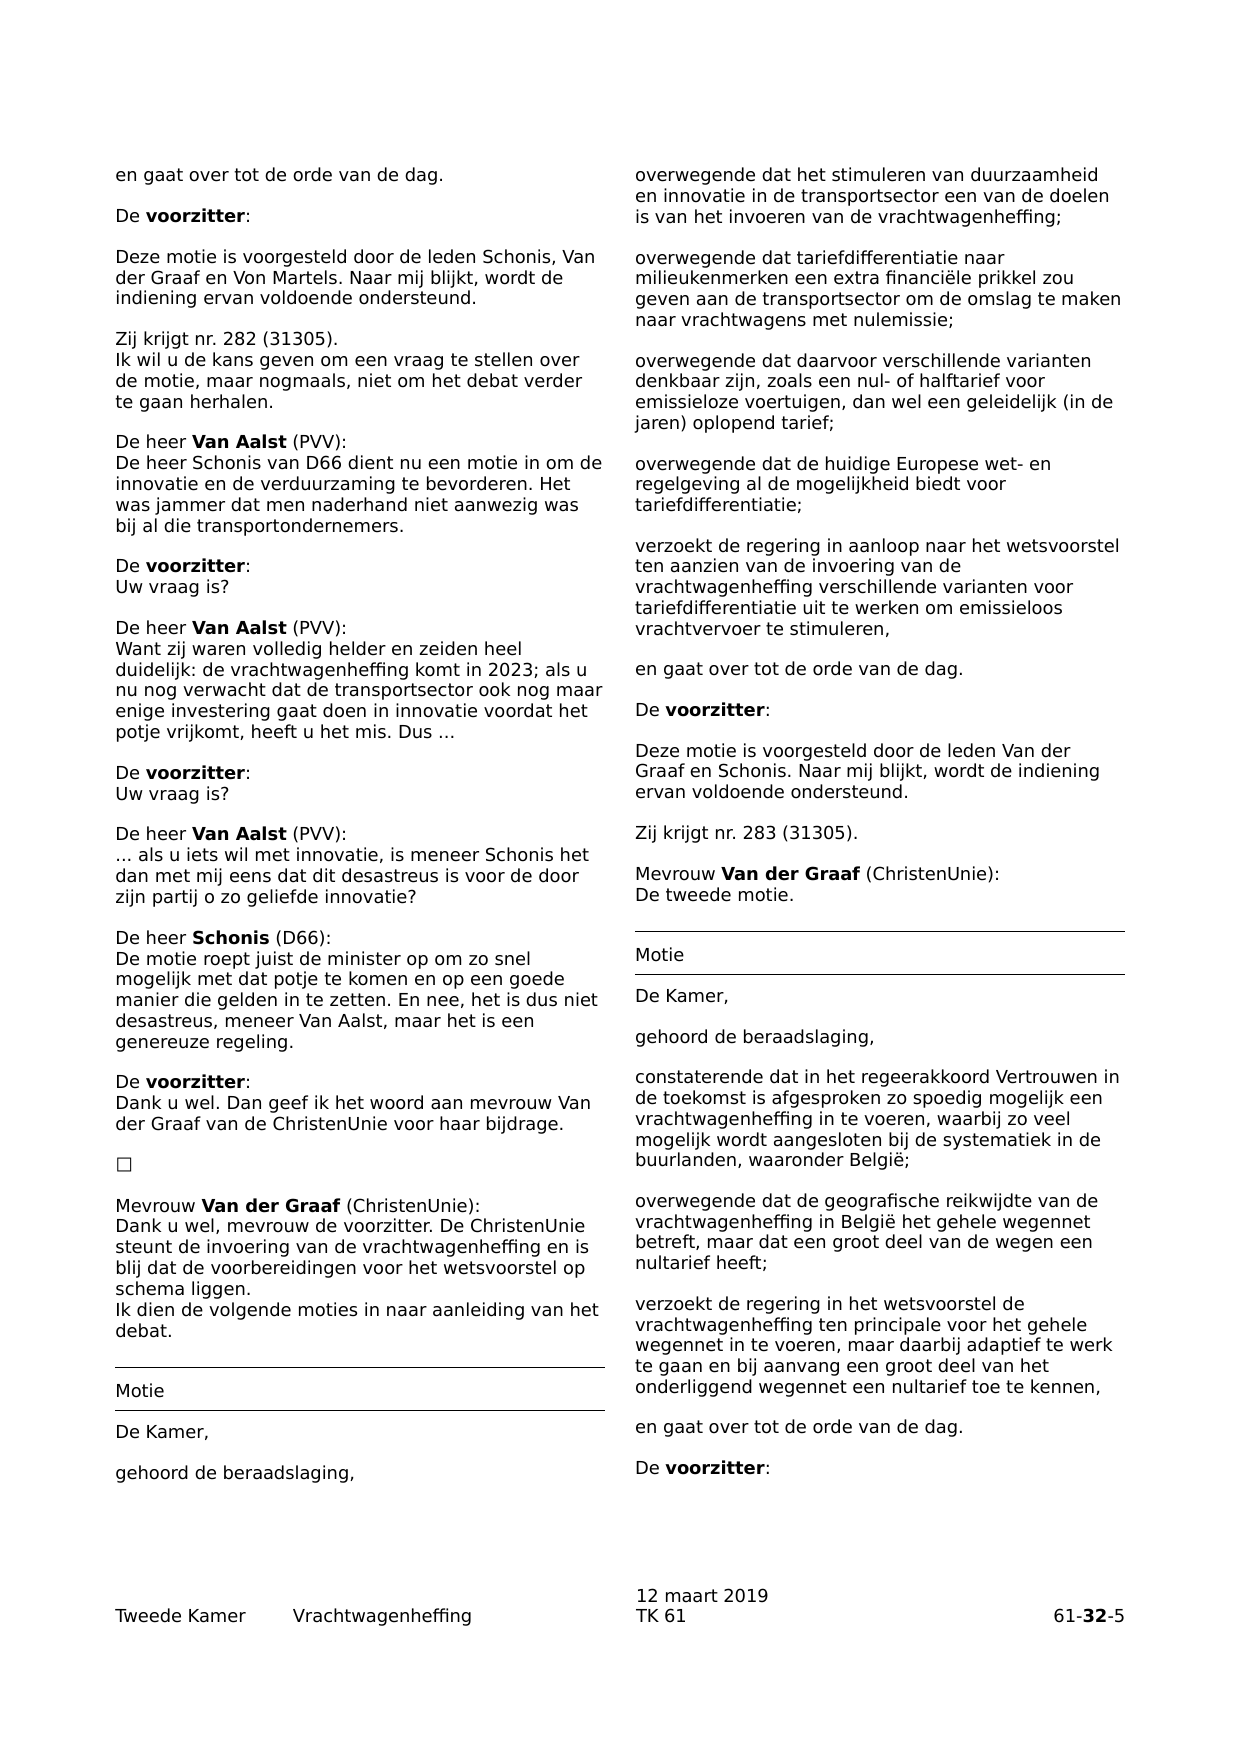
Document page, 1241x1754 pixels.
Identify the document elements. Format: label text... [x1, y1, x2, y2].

text De voorzitter: [115, 556, 605, 577]
text Dank u wel, mevrouw de voorzitter. De ChristenUnie steunt de invoering van de vrachtwagenheffing en is blij dat de voorbereidingen voor het wetsvoorstel op schema liggen. [115, 1216, 605, 1299]
text Ik wil u de kans geven om een vraag te stellen over de motie, maar nogmaals, niet om het debat verder te gaan herhalen. [115, 350, 605, 412]
text Deze motie is voorgesteld door de leden Van der Graaf en Schonis. Naar mij blijkt, wordt de indiening ervan voldoende ondersteund. [635, 741, 1125, 803]
text Zij krijgt nr. 283 (31305). [635, 823, 1125, 843]
text Mevrouw Van der Graaf (ChristenUnie): [635, 863, 1125, 884]
text gehoord de beraadslaging, [635, 1026, 1125, 1047]
text overwegende dat daarvoor verschillende varianten denkbaar zijn, zoals een nul- of halftarief voor emissieloze voertuigen, dan wel een geleidelijk (in de jaren) oplopend tarief; [635, 350, 1125, 433]
text De heer Schonis (D66): [115, 927, 605, 948]
text overwegende dat het stimuleren van duurzaamheid en innovatie in de transportsector een van de doelen is van het invoeren van de vrachtwagenheffing; [635, 165, 1125, 227]
text De voorzitter: [635, 1458, 1125, 1479]
text De voorzitter: [115, 1072, 605, 1093]
text verzoekt de regering in het wetsvoorstel de vrachtwagenheffing ten principale voor het gehele wegennet in te voeren, maar daarbij adaptief te werk te gaan en bij aanvang een groot deel van het onderliggend wegennet een nultarief toe te kennen, [635, 1294, 1125, 1397]
text overwegende dat de huidige Europese wet- en regelgeving al de mogelijkheid biedt voor tariefdifferentiatie; [635, 453, 1125, 516]
text De heer Van Aalst (PVV): [115, 824, 605, 845]
text Mevrouw Van der Graaf (ChristenUnie): [115, 1196, 605, 1216]
text en gaat over tot de orde van de dag. [635, 659, 1125, 680]
text De tweede motie. [635, 884, 1125, 905]
text De Kamer, [115, 1422, 605, 1443]
text ... als u iets wil met innovatie, is meneer Schonis het dan met mij eens dat dit desastreus is voor de door zijn partij o zo geliefde innovatie? [115, 845, 605, 907]
text Motie [115, 1381, 605, 1402]
text en gaat over tot de orde van de dag. [115, 165, 605, 186]
text Ik dien de volgende moties in naar aanleiding van het debat. [115, 1299, 605, 1341]
text Want zij waren volledig helder en zeiden heel duidelijk: de vrachtwagenheffing komt in 2023; als u nu nog verwacht dat de transportsector ook nog maar enige investering gaat doen in innovatie voordat het potje vrijkomt, heeft u het mis. Dus ... [115, 638, 605, 743]
text De heer Van Aalst (PVV): [115, 618, 605, 638]
text Deze motie is voorgesteld door de leden Schonis, Van der Graaf en Von Martels. Naar mij blijkt, wordt de indiening ervan voldoende ondersteund. [115, 247, 605, 309]
text Uw vraag is? [115, 577, 605, 598]
text De Kamer, [635, 986, 1125, 1006]
text Dank u wel. Dan geef ik het woord aan mevrouw Van der Graaf van de ChristenUnie voor haar bijdrage. [115, 1093, 605, 1135]
text overwegende dat de geografische reikwijdte van de vrachtwagenheffing in België het gehele wegennet betreft, maar dat een groot deel van de wegen een nultarief heeft; [635, 1191, 1125, 1274]
text Zij krijgt nr. 282 (31305). [115, 329, 605, 350]
text Uw vraag is? [115, 783, 605, 804]
text De voorzitter: [115, 206, 605, 227]
text Motie [635, 945, 1125, 966]
text ⬜ [115, 1155, 605, 1176]
text verzoekt de regering in aanloop naar het wetsvoorstel ten aanzien van de invoering van de vrachtwagenheffing verschillende varianten voor tariefdifferentiatie uit te werken om emissieloos vrachtvervoer te stimuleren, [635, 536, 1125, 639]
text overwegende dat tariefdifferentiatie naar milieukenmerken een extra financiële prikkel zou geven aan de transportsector om de omslag te maken naar vrachtwagens met nulemissie; [635, 247, 1125, 330]
text De motie roept juist de minister op om zo snel mogelijk met dat potje te komen en op een goede manier die gelden in te zetten. En nee, het is dus niet desastreus, meneer Van Aalst, maar het is een genereuze regeling. [115, 948, 605, 1052]
text De heer Schonis van D66 dient nu een motie in om de innovatie en de verduurzaming te bevorderen. Het was jammer dat men naderhand niet aanwezig was bij al die transportondernemers. [115, 453, 605, 536]
text constaterende dat in het regeerakkoord Vertrouwen in de toekomst is afgesproken zo spoedig mogelijk een vrachtwagenheffing in te voeren, waarbij zo veel mogelijk wordt aangesloten bij de systematiek in de buurlanden, waaronder België; [635, 1067, 1125, 1171]
text en gaat over tot de orde van de dag. [635, 1417, 1125, 1438]
text De voorzitter: [635, 700, 1125, 721]
text gehoord de beraadslaging, [115, 1463, 605, 1483]
text De voorzitter: [115, 763, 605, 783]
text De heer Van Aalst (PVV): [115, 432, 605, 453]
